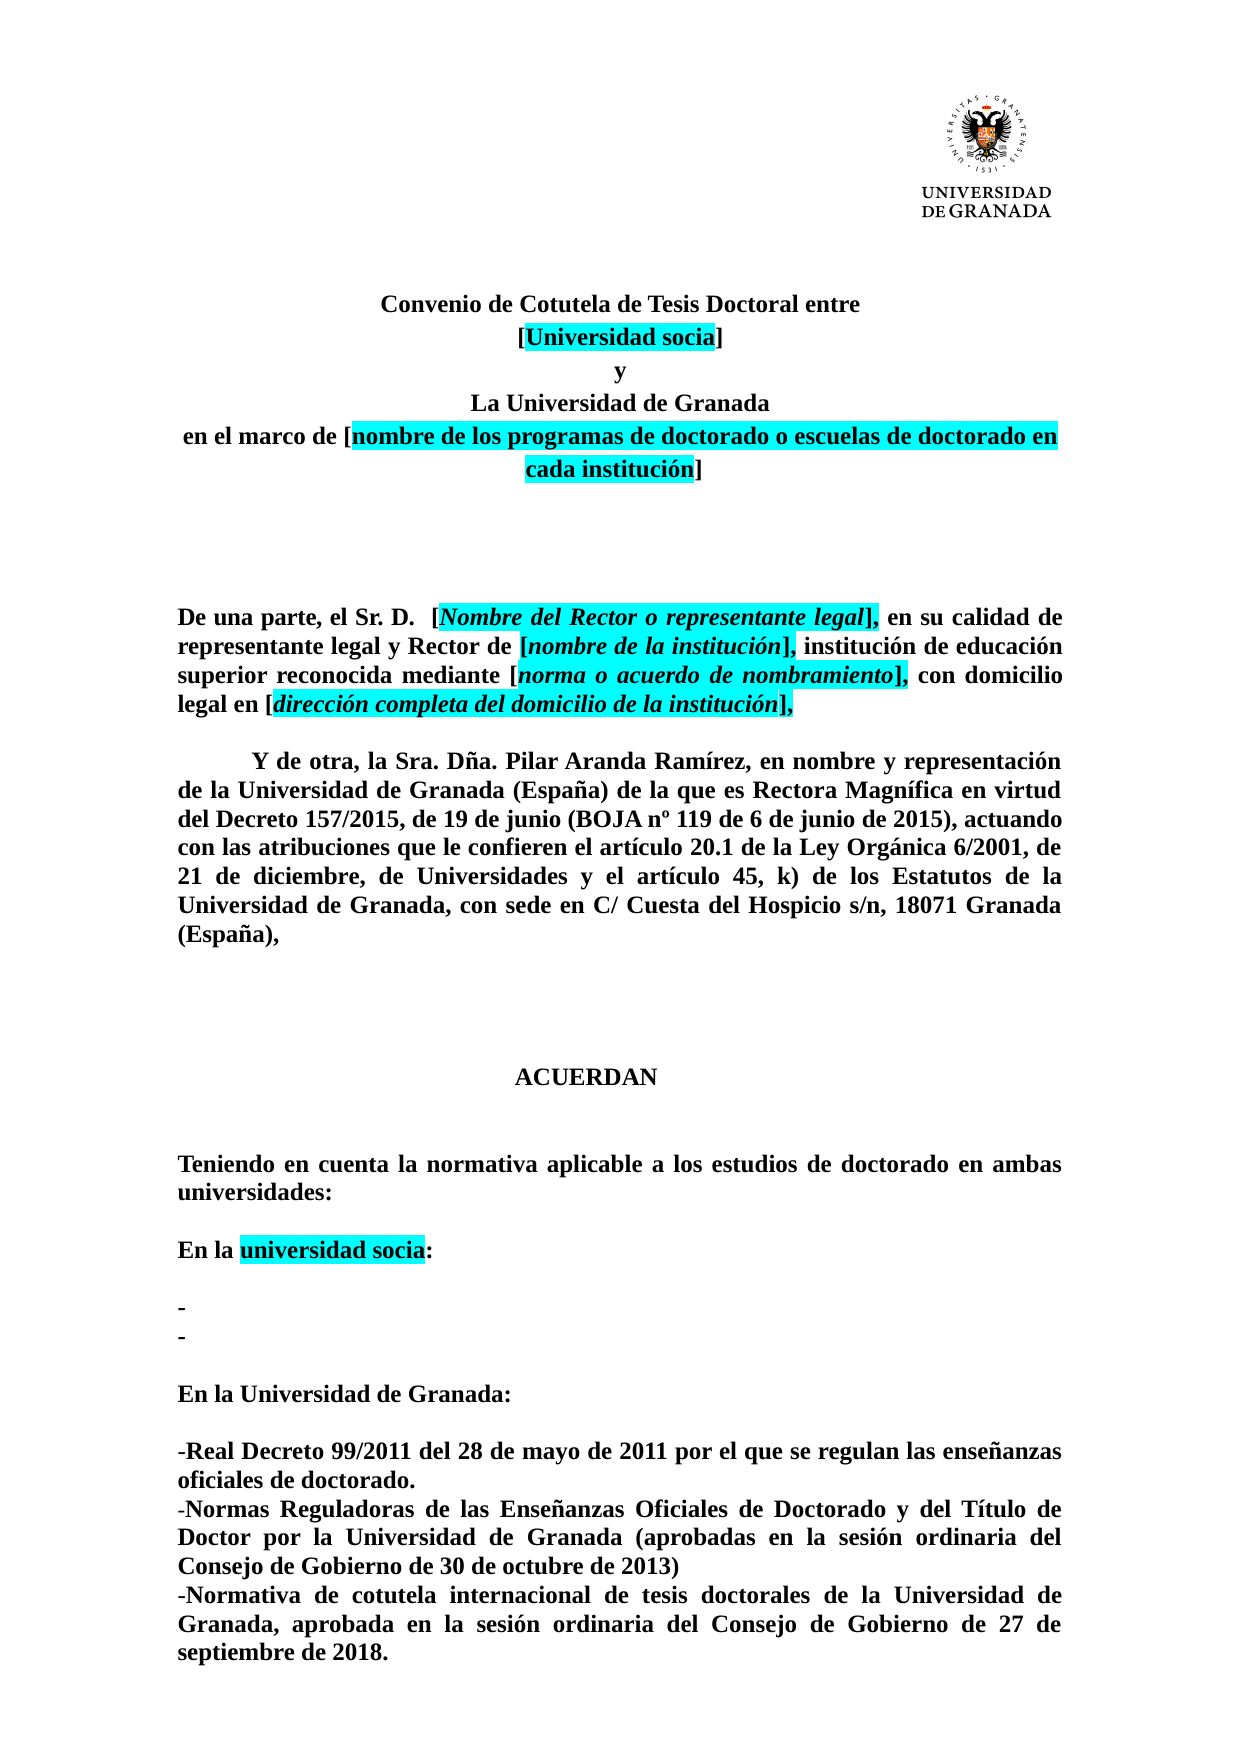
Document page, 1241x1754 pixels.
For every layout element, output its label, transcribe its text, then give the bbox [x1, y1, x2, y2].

text En la universidad socia: [177, 1235, 1063, 1264]
text ACUERDAN [177, 1062, 1063, 1091]
text en el marco de [nombre de los programas de doctorado o escuelas de doctorado en cada institución] [177, 421, 1063, 483]
text La Universidad de Granada [177, 388, 1063, 417]
text De una parte, el Sr. D. [Nombre del Rector o representante legal], en su calidad de representante legal y Rector de [nombre de la institución], institución de educación superior reconocida mediante [norma o acuerdo de nombramiento], con domicilio legal en [dirección completa del domicilio de la institución], [177, 602, 1063, 717]
text Y de otra, la Sra. Dña. Pilar Aranda Ramírez, en nombre y representación de la Universidad de Granada (España) de la que es Rectora Magnífica en virtud del Decreto 157/2015, de 19 de junio (BOJA nº 119 de 6 de junio de 2015), actuando con las atribuciones que le confieren el artículo 20.1 de la Ley Orgánica 6/2001, de 21 de diciembre, de Universidades y el artículo 45, k) de los Estatutos de la Universidad de Granada, con sede en C/ Cuesta del Hospicio s/n, 18071 Granada (España), [177, 746, 1063, 947]
text y [177, 355, 1063, 384]
text - [177, 1292, 1063, 1321]
text - [177, 1321, 1063, 1350]
list Normas Reguladoras de las Enseñanzas Oficiales de Doctorado y del Título de Doctor por la Universidad de Granada (aprobadas en la sesión ordinaria del Consejo de Gobierno de 30 de octubre de 2013) [177, 1494, 1063, 1580]
list Normativa de cotutela internacional de tesis doctorales de la Universidad de Granada, aprobada en la sesión ordinaria del Consejo de Gobierno de 27 de septiembre de 2018. [177, 1580, 1063, 1666]
text [Universidad socia] [177, 322, 1063, 351]
list Real Decreto 99/2011 del 28 de mayo de 2011 por el que se regulan las enseñanzas oficiales de doctorado. [177, 1436, 1063, 1494]
text Convenio de Cotutela de Tesis Doctoral entre [177, 289, 1063, 318]
text En la Universidad de Granada: [177, 1379, 1063, 1407]
text Teniendo en cuenta la normativa aplicable a los estudios de doctorado en ambas universidades: [177, 1149, 1063, 1206]
